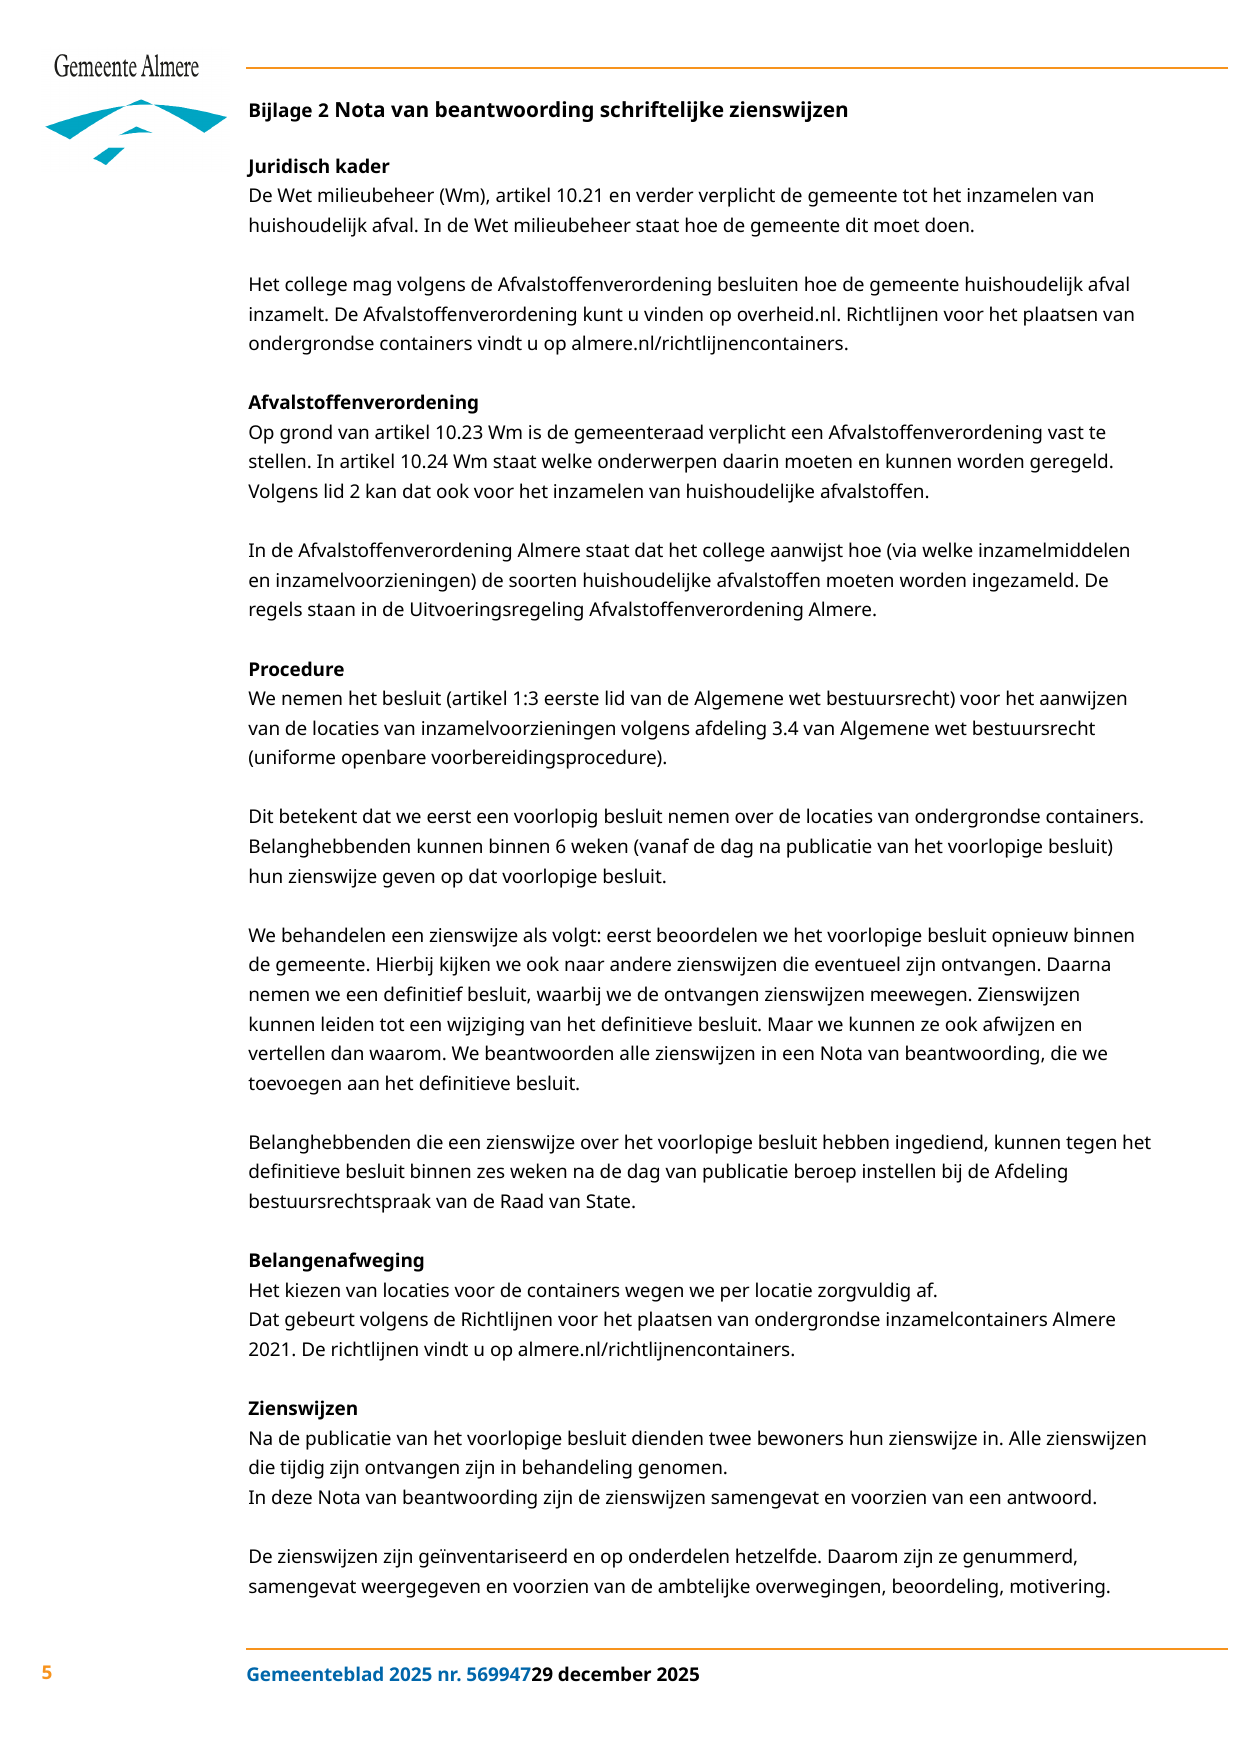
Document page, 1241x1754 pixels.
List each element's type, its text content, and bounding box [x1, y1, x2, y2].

text Het kiezen van locaties voor de containers wegen we per locatie zorgvuldig af. [248, 1277, 1152, 1303]
text Dit betekent dat we eerst een voorlopig besluit nemen over de locaties van ondergrondse containers. Belanghebbenden kunnen binnen 6 weken (vanaf de dag na publicatie van het voorlopige besluit) hun zienswijze geven op dat voorlopige besluit. [248, 804, 1152, 889]
text Belangenafweging [248, 1247, 1152, 1273]
text De zienswijzen zijn geïnventariseerd en op onderdelen hetzelfde. Daarom zijn ze genummerd, samengevat weergegeven en voorzien van de ambtelijke overwegingen, beoordeling, motivering. [248, 1543, 1152, 1599]
text Procedure [248, 656, 1152, 682]
text Na de publicatie van het voorlopige besluit dienden twee bewoners hun zienswijze in. Alle zienswijzen die tijdig zijn ontvangen zijn in behandeling genomen. [248, 1425, 1152, 1480]
text In de Afvalstoffenverordening Almere staat dat het college aanwijst hoe (via welke inzamelmiddelen en inzamelvoorzieningen) de soorten huishoudelijke afvalstoffen moeten worden ingezameld. De regels staan in de Uitvoeringsregeling Afvalstoffenverordening Almere. [248, 537, 1152, 622]
text De Wet milieubeheer (Wm), artikel 10.21 en verder verplicht de gemeente tot het inzamelen van huishoudelijk afval. In de Wet milieubeheer staat hoe de gemeente dit moet doen. [248, 182, 1152, 238]
text Het college mag volgens de Afvalstoffenverordening besluiten hoe de gemeente huishoudelijk afval inzamelt. De Afvalstoffenverordening kunt u vinden op overheid.nl. Richtlijnen voor het plaatsen van ondergrondse containers vindt u op almere.nl/richtlijnencontainers. [248, 271, 1152, 356]
picture [41, 47, 231, 172]
text Afvalstoffenverordening [248, 389, 1152, 415]
text We behandelen een zienswijze als volgt: eerst beoordelen we het voorlopige besluit opnieuw binnen de gemeente. Hierbij kijken we ook naar andere zienswijzen die eventueel zijn ontvangen. Daarna nemen we een definitief besluit, waarbij we de ontvangen zienswijzen meewegen. Zienswijzen kunnen leiden tot een wijziging van het definitieve besluit. Maar we kunnen ze ook afwijzen en vertellen dan waarom. We beantwoorden alle zienswijzen in een Nota van beantwoording, die we toevoegen aan het definitieve besluit. [248, 922, 1152, 1096]
text Bijlage 2 Nota van beantwoording schriftelijke zienswijzen [248, 95, 1152, 123]
text Op grond van artikel 10.23 Wm is de gemeenteraad verplicht een Afvalstoffenverordening vast te stellen. In artikel 10.24 Wm staat welke onderwerpen daarin moeten en kunnen worden geregeld. Volgens lid 2 kan dat ook voor het inzamelen van huishoudelijke afvalstoffen. [248, 419, 1152, 504]
text Juridisch kader [248, 153, 1152, 179]
text Belanghebbenden die een zienswijze over het voorlopige besluit hebben ingediend, kunnen tegen het definitieve besluit binnen zes weken na de dag van publicatie beroep instellen bij de Afdeling bestuursrechtspraak van de Raad van State. [248, 1129, 1152, 1214]
text Dat gebeurt volgens de Richtlijnen voor het plaatsen van ondergrondse inzamelcontainers Almere 2021. De richtlijnen vindt u op almere.nl/richtlijnencontainers. [248, 1307, 1152, 1362]
text Zienswijzen [248, 1395, 1152, 1421]
text We nemen het besluit (artikel 1:3 eerste lid van de Algemene wet bestuursrecht) voor het aanwijzen van de locaties van inzamelvoorzieningen volgens afdeling 3.4 van Algemene wet bestuursrecht (uniforme openbare voorbereidingsprocedure). [248, 685, 1152, 770]
text In deze Nota van beantwoording zijn de zienswijzen samengevat en voorzien van een antwoord. [248, 1484, 1152, 1510]
